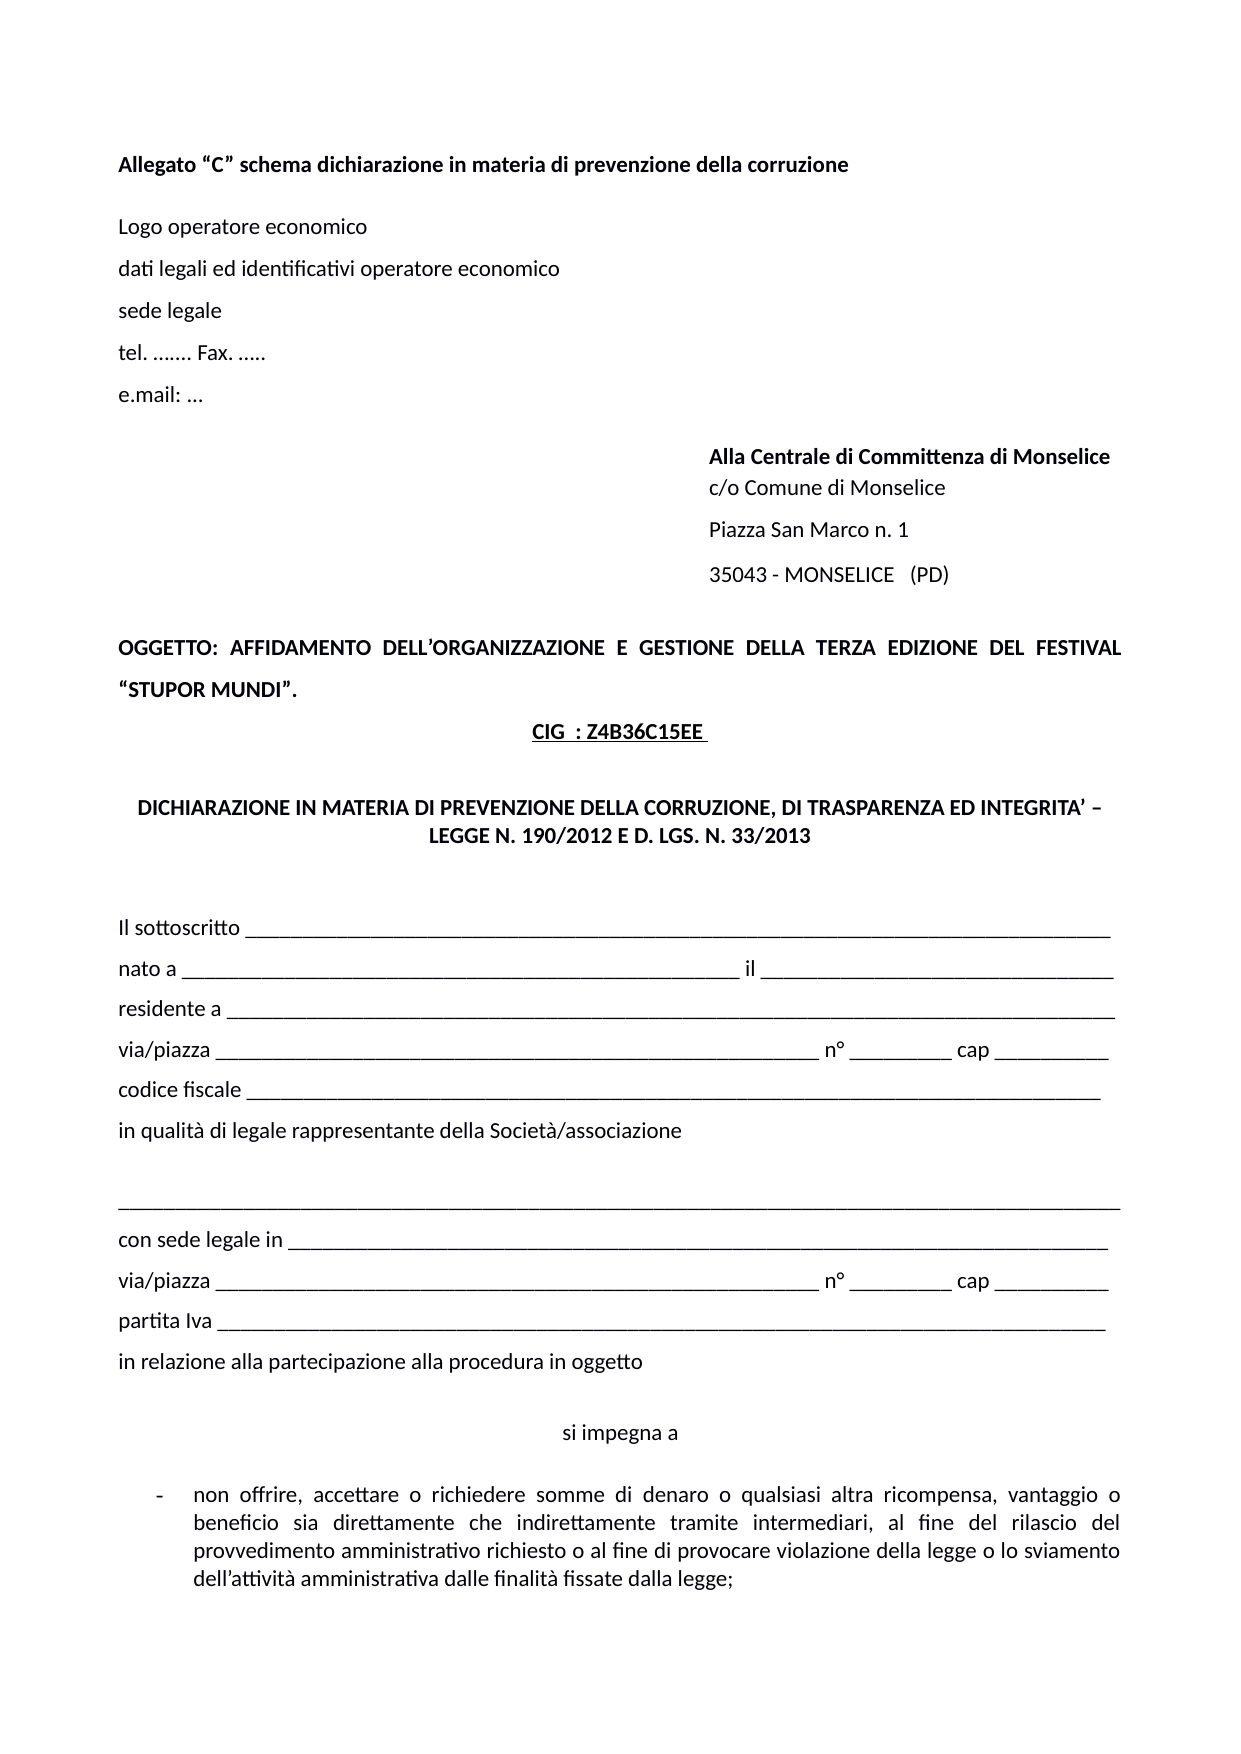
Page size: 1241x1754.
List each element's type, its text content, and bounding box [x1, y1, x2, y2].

text Piazza San Marco n. 1 [118, 515, 1122, 543]
text in qualità di legale rappresentante della Società/associazione [118, 1116, 1122, 1144]
text c/o Comune di Monselice [118, 473, 1122, 501]
text CIG : Z4B36C15EE [118, 717, 1122, 745]
text con sede legale in ________________________________________________________________________ [118, 1225, 1122, 1253]
list non offrire, accettare o richiedere somme di denaro o qualsiasi altra ricompensa, vantaggio o beneficio sia direttamente che indirettamente tramite intermediari, al fine del rilascio del provvedimento amministrativo richiesto o al fine di provocare violazione della legge o lo sviamento dell’attività amministrativa dalle finalità fissate dalla legge; [156, 1480, 1122, 1592]
text in relazione alla partecipazione alla procedura in oggetto [118, 1347, 1122, 1375]
text via/piazza _____________________________________________________ n° _________ cap __________ [118, 1035, 1122, 1063]
text codice fiscale ___________________________________________________________________________ [118, 1076, 1122, 1104]
table_header [620, 240, 1122, 408]
text OGGETTO: AFFIDAMENTO DELL’ORGANIZZAZIONE E GESTIONE DELLA TERZA EDIZIONE DEL FESTIVAL “STUPOR MUNDI”. [118, 633, 1122, 703]
text via/piazza _____________________________________________________ n° _________ cap __________ [118, 1266, 1122, 1294]
text DICHIARAZIONE IN MATERIA DI PREVENZIONE DELLA CORRUZIONE, DI TRASPARENZA ED INTEGRITA’ – LEGGE N. 190/2012 E D. LGS. N. 33/2013 [118, 793, 1122, 849]
text nato a _________________________________________________ il _______________________________ [118, 954, 1122, 982]
text residente a ______________________________________________________________________________ [118, 994, 1122, 1023]
text partita Iva ______________________________________________________________________________ [118, 1306, 1122, 1334]
text Il sottoscritto ____________________________________________________________________________ [118, 913, 1122, 942]
text ________________________________________________________________________________________ [118, 1157, 1122, 1213]
text 35043 - MONSELICE (PD) [118, 560, 1122, 588]
text Alla Centrale di Committenza di Monselice [118, 442, 1122, 470]
text Allegato “C” schema dichiarazione in materia di prevenzione della corruzione [118, 151, 1122, 178]
text si impegna a [118, 1418, 1122, 1446]
